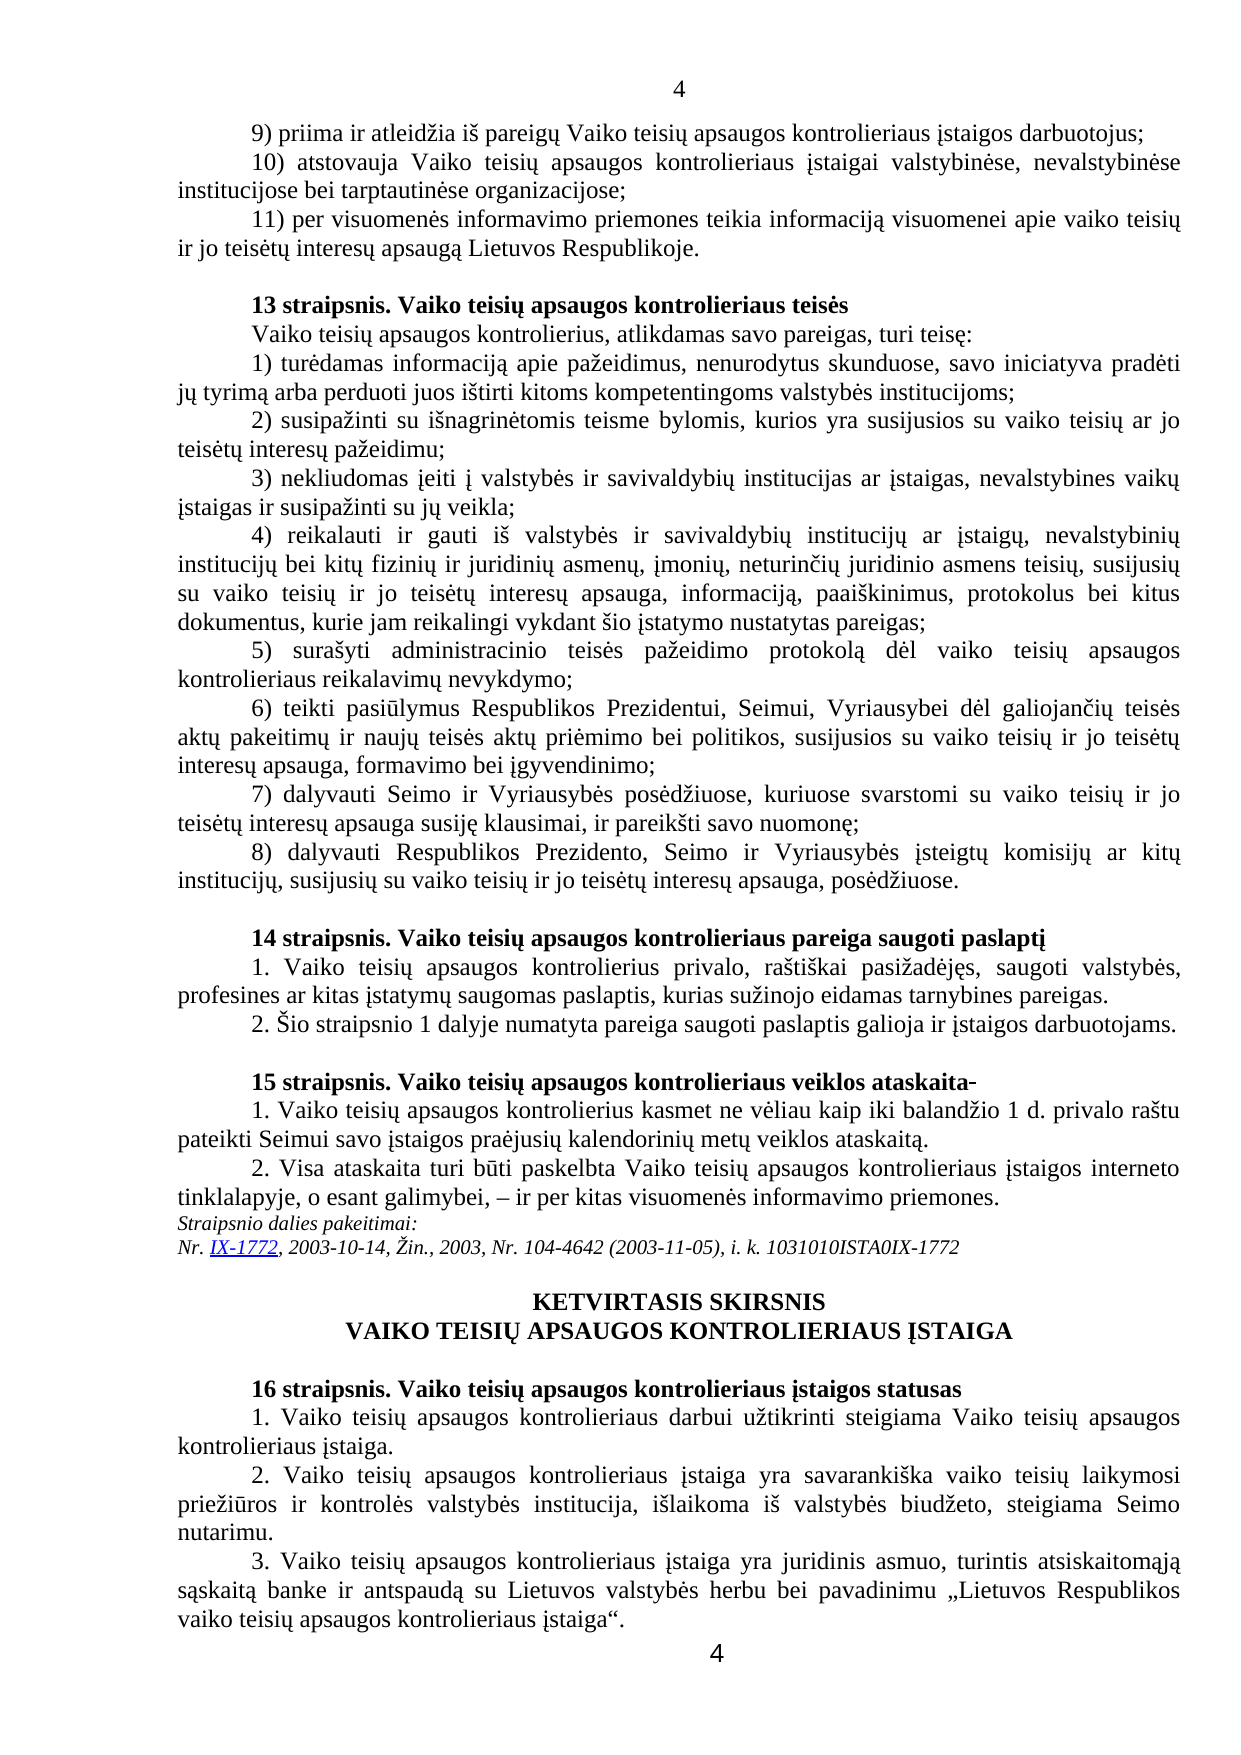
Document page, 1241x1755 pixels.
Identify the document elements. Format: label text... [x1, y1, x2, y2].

text 10) atstovauja Vaiko teisių apsaugos kontrolieriaus įstaigai valstybinėse, nevalstybinėse institucijose bei tarptautinėse organizacijose; [177, 147, 1181, 204]
text 13 straipsnis. Vaiko teisių apsaugos kontrolieriaus teisės [177, 291, 1181, 319]
text Straipsnio dalies pakeitimai: [177, 1211, 1181, 1235]
text 6) teikti pasiūlymus Respublikos Prezidentui, Seimui, Vyriausybei dėl galiojančių teisės aktų pakeitimų ir naujų teisės aktų priėmimo bei politikos, susijusios su vaiko teisių ir jo teisėtų interesų apsauga, formavimo bei įgyvendinimo; [177, 693, 1181, 779]
text 14 straipsnis. Vaiko teisių apsaugos kontrolieriaus pareiga saugoti paslaptį [177, 923, 1181, 952]
text Vaiko teisių apsaugos kontrolierius, atlikdamas savo pareigas, turi teisę: [177, 319, 1181, 348]
text 2. Visa ataskaita turi būti paskelbta Vaiko teisių apsaugos kontrolieriaus įstaigos interneto tinklalapyje, o esant galimybei, – ir per kitas visuomenės informavimo priemones. [177, 1153, 1181, 1211]
text VAIKO TEISIŲ APSAUGOS KONTROLIERIAUS ĮSTAIGA [177, 1316, 1181, 1345]
text Nr. IX-1772, 2003-10-14, Žin., 2003, Nr. 104-4642 (2003-11-05), i. k. 1031010ISTA0IX-1772 [177, 1235, 1181, 1259]
text 9) priima ir atleidžia iš pareigų Vaiko teisių apsaugos kontrolieriaus įstaigos darbuotojus; [177, 118, 1181, 147]
text 2. Šio straipsnio 1 dalyje numatyta pareiga saugoti paslaptis galioja ir įstaigos darbuotojams. [177, 1009, 1181, 1038]
text 1. Vaiko teisių apsaugos kontrolieriaus darbui užtikrinti steigiama Vaiko teisių apsaugos kontrolieriaus įstaiga. [177, 1402, 1181, 1460]
text KETVIRTASIS SKIRSNIS [177, 1287, 1181, 1316]
text 3) nekliudomas įeiti į valstybės ir savivaldybių institucijas ar įstaigas, nevalstybines vaikų įstaigas ir susipažinti su jų veikla; [177, 463, 1181, 521]
text 1. Vaiko teisių apsaugos kontrolierius kasmet ne vėliau kaip iki balandžio 1 d. privalo raštu pateikti Seimui savo įstaigos praėjusių kalendorinių metų veiklos ataskaitą. [177, 1096, 1181, 1153]
text 5) surašyti administracinio teisės pažeidimo protokolą dėl vaiko teisių apsaugos kontrolieriaus reikalavimų nevykdymo; [177, 636, 1181, 693]
text 1. Vaiko teisių apsaugos kontrolierius privalo, raštiškai pasižadėjęs, saugoti valstybės, profesines ar kitas įstatymų saugomas paslaptis, kurias sužinojo eidamas tarnybines pareigas. [177, 952, 1181, 1009]
text 4) reikalauti ir gauti iš valstybės ir savivaldybių institucijų ar įstaigų, nevalstybinių institucijų bei kitų fizinių ir juridinių asmenų, įmonių, neturinčių juridinio asmens teisių, susijusių su vaiko teisių ir jo teisėtų interesų apsauga, informaciją, paaiškinimus, protokolus bei kitus dokumentus, kurie jam reikalingi vykdant šio įstatymo nustatytas pareigas; [177, 521, 1181, 636]
text 11) per visuomenės informavimo priemones teikia informaciją visuomenei apie vaiko teisių ir jo teisėtų interesų apsaugą Lietuvos Respublikoje. [177, 204, 1181, 262]
text 1) turėdamas informaciją apie pažeidimus, nenurodytus skunduose, savo iniciatyva pradėti jų tyrimą arba perduoti juos ištirti kitoms kompetentingoms valstybės institucijoms; [177, 348, 1181, 406]
text 15 straipsnis. Vaiko teisių apsaugos kontrolieriaus veiklos ataskaita [177, 1067, 1181, 1096]
text 16 straipsnis. Vaiko teisių apsaugos kontrolieriaus įstaigos statusas [177, 1374, 1181, 1402]
text 3. Vaiko teisių apsaugos kontrolieriaus įstaiga yra juridinis asmuo, turintis atsiskaitomąją sąskaitą banke ir antspaudą su Lietuvos valstybės herbu bei pavadinimu „Lietuvos Respublikos vaiko teisių apsaugos kontrolieriaus įstaiga“. [177, 1546, 1181, 1632]
text 8) dalyvauti Respublikos Prezidento, Seimo ir Vyriausybės įsteigtų komisijų ar kitų institucijų, susijusių su vaiko teisių ir jo teisėtų interesų apsauga, posėdžiuose. [177, 837, 1181, 894]
text 7) dalyvauti Seimo ir Vyriausybės posėdžiuose, kuriuose svarstomi su vaiko teisių ir jo teisėtų interesų apsauga susiję klausimai, ir pareikšti savo nuomonę; [177, 779, 1181, 837]
text 2) susipažinti su išnagrinėtomis teisme bylomis, kurios yra susijusios su vaiko teisių ar jo teisėtų interesų pažeidimu; [177, 406, 1181, 463]
text 2. Vaiko teisių apsaugos kontrolieriaus įstaiga yra savarankiška vaiko teisių laikymosi priežiūros ir kontrolės valstybės institucija, išlaikoma iš valstybės biudžeto, steigiama Seimo nutarimu. [177, 1460, 1181, 1546]
